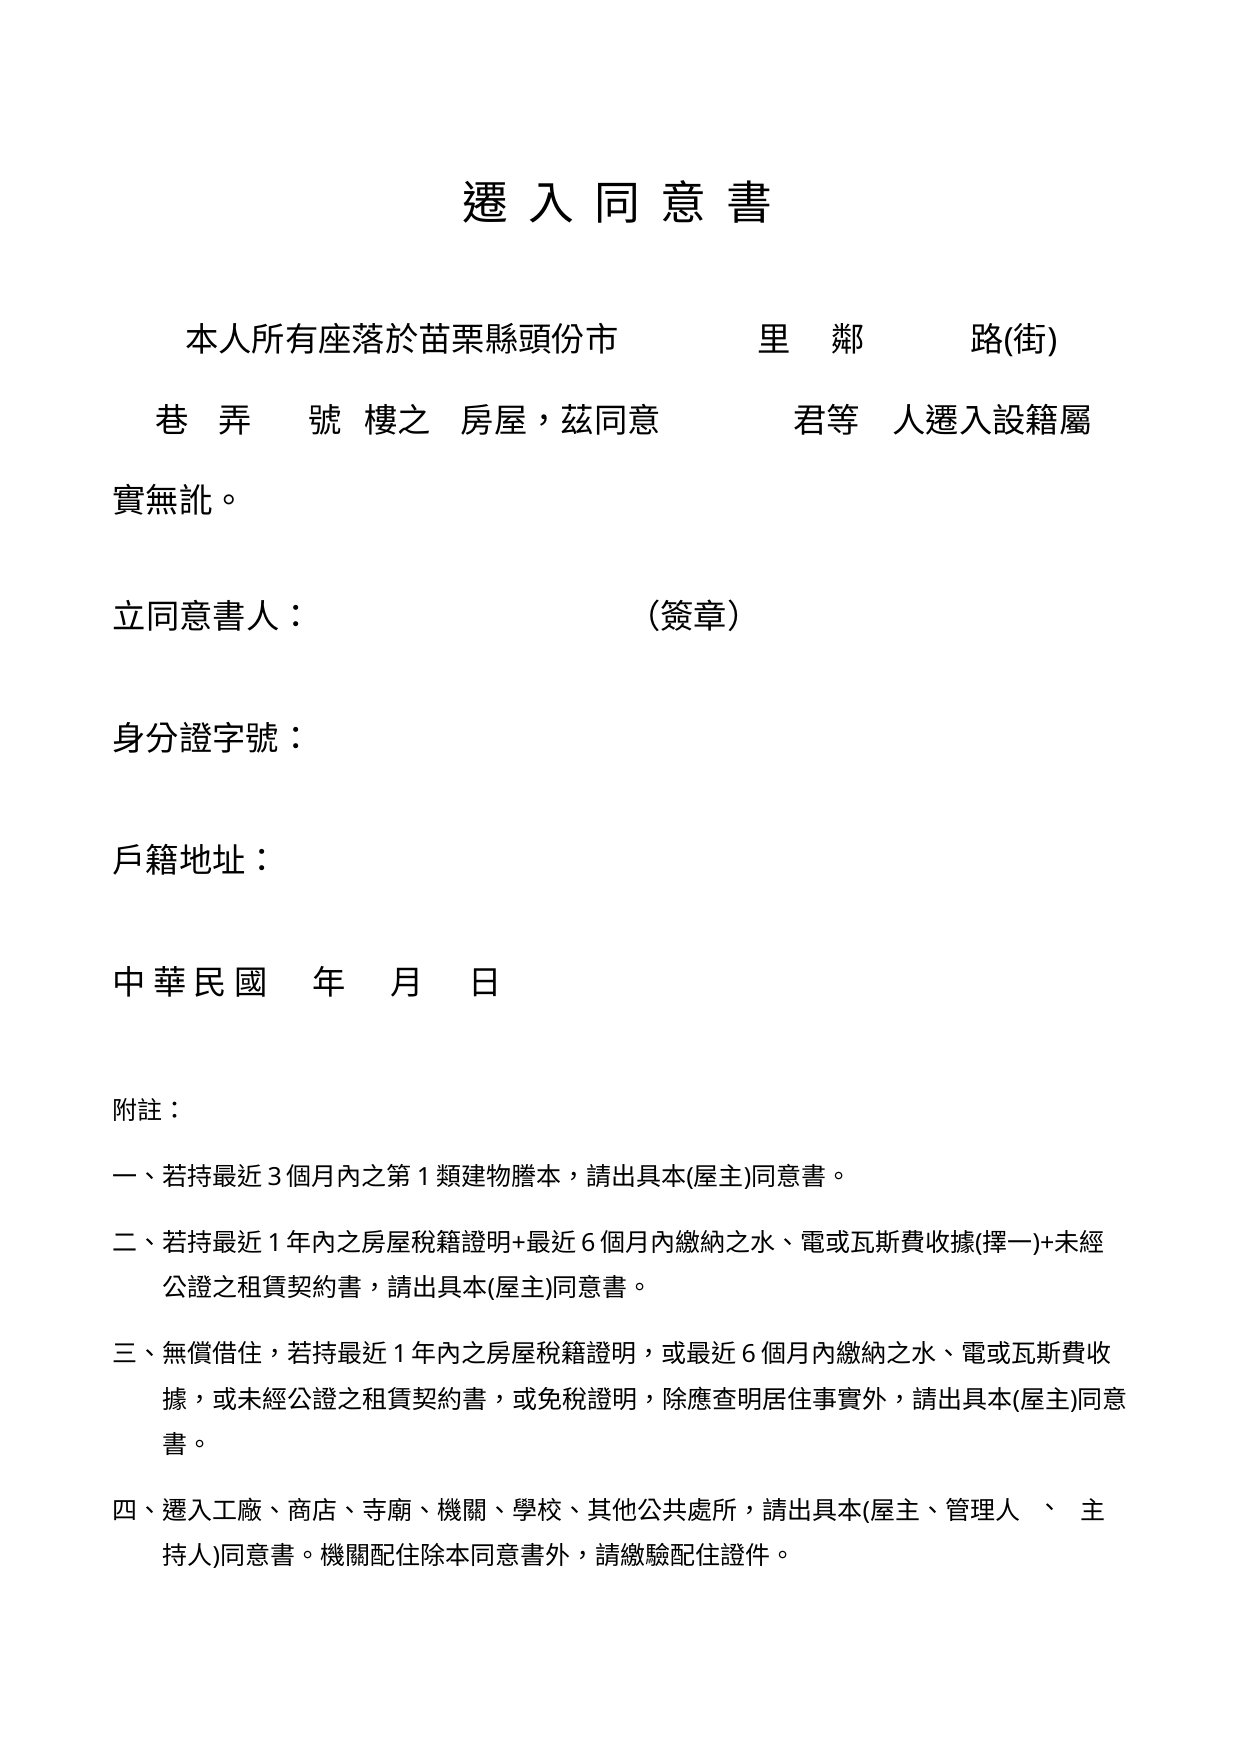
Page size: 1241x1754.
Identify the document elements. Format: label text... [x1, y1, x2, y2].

text 四、遷入工廠、商店、寺廟、機關、學校、其他公共處所，請出具本(屋主、管理人主持人)同意書。機關配住除本同意書外，請繳驗配住證件。 [112, 1490, 1128, 1572]
text 附註： [112, 1091, 1128, 1127]
text 一、若持最近3個月內之第1類建物謄本，請出具本(屋主)同意書。 [112, 1157, 1128, 1193]
text 戶籍地址： [112, 834, 1128, 882]
text 中 華 民 國 年 月 日 [112, 956, 1128, 1004]
text 身分證字號： [112, 712, 1128, 760]
text 立同意書人： （簽章） [112, 590, 1151, 638]
text 三、無償借住，若持最近1年內之房屋稅籍證明，或最近6個月內繳納之水、電或瓦斯費收據，或未經公證之租賃契約書，或免稅證明，除應查明居住事實外，請出具本(屋主)同意書。 [112, 1334, 1128, 1461]
text 本人所有座落於苗栗縣頭份市 里 鄰 路(街) 巷 弄 號 樓之 房屋，茲同意 君等 人遷入設籍屬實無訛。 [112, 313, 1122, 522]
text 二、若持最近1年內之房屋稅籍證明+最近6個月內繳納之水、電或瓦斯費收據(擇一)+未經公證之租賃契約書，請出具本(屋主)同意書。 [112, 1222, 1128, 1304]
text 遷 入 同 意 書 [112, 166, 1122, 233]
